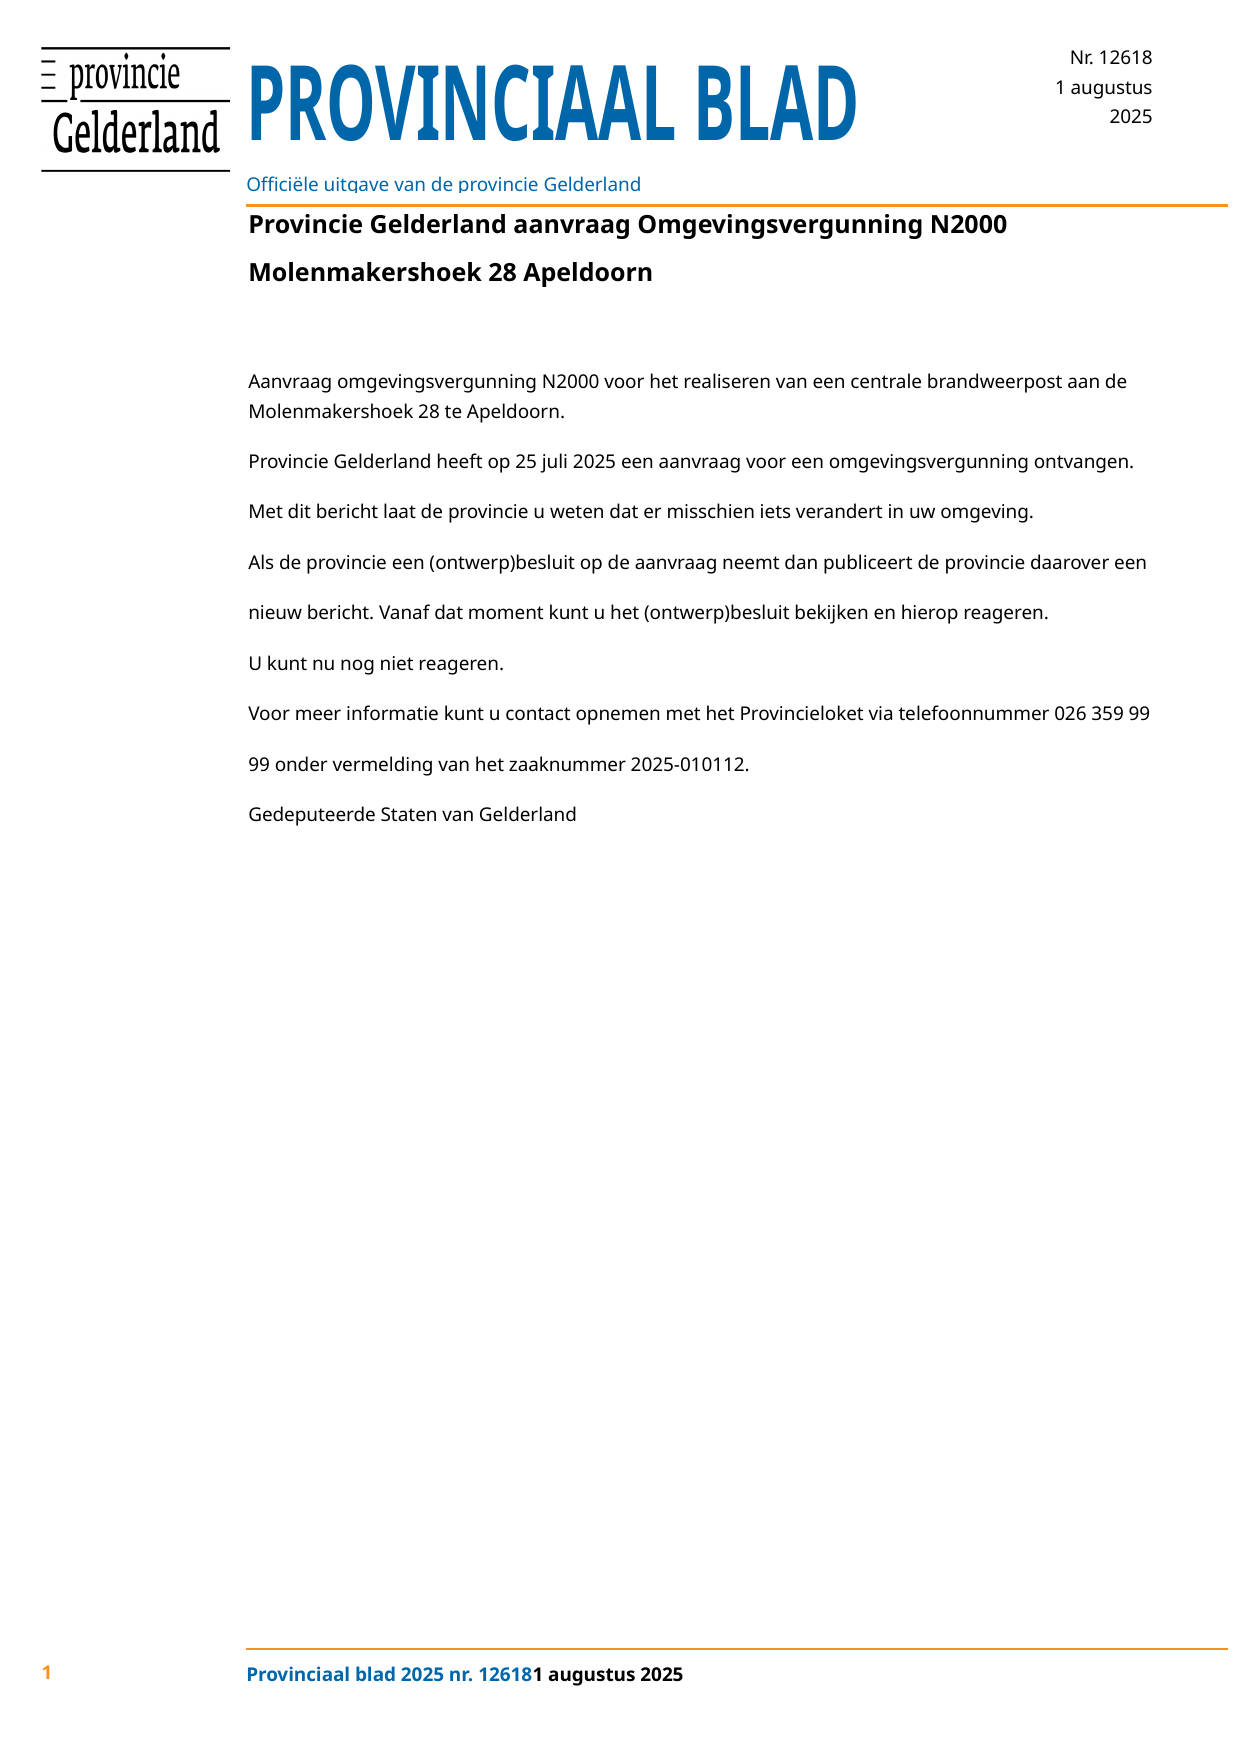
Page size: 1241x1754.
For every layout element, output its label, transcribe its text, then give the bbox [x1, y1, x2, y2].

text U kunt nu nog niet reageren. [248, 650, 1152, 676]
text 99 onder vermelding van het zaaknummer 2025-010112. [248, 751, 1152, 777]
text Provincie Gelderland aanvraag Omgevingsvergunning N2000 Molenmakershoek 28 Apeldoorn [248, 207, 1152, 288]
text Voor meer informatie kunt u contact opnemen met het Provincieloket via telefoonnummer 026 359 99 [248, 700, 1152, 726]
text Gedeputeerde Staten van Gelderland [248, 801, 1152, 827]
text Als de provincie een (ontwerp)besluit op de aanvraag neemt dan publiceert de provincie daarover een [248, 549, 1152, 575]
picture [41, 47, 231, 172]
text Aanvraag omgevingsvergunning N2000 voor het realiseren van een centrale brandweerpost aan de Molenmakershoek 28 te Apeldoorn. [248, 368, 1152, 424]
text Provincie Gelderland heeft op 25 juli 2025 een aanvraag voor een omgevingsvergunning ontvangen. [248, 448, 1152, 474]
text Met dit bericht laat de provincie u weten dat er misschien iets verandert in uw omgeving. [248, 499, 1152, 524]
text nieuw bericht. Vanaf dat moment kunt u het (ontwerp)besluit bekijken en hierop reageren. [248, 599, 1152, 625]
